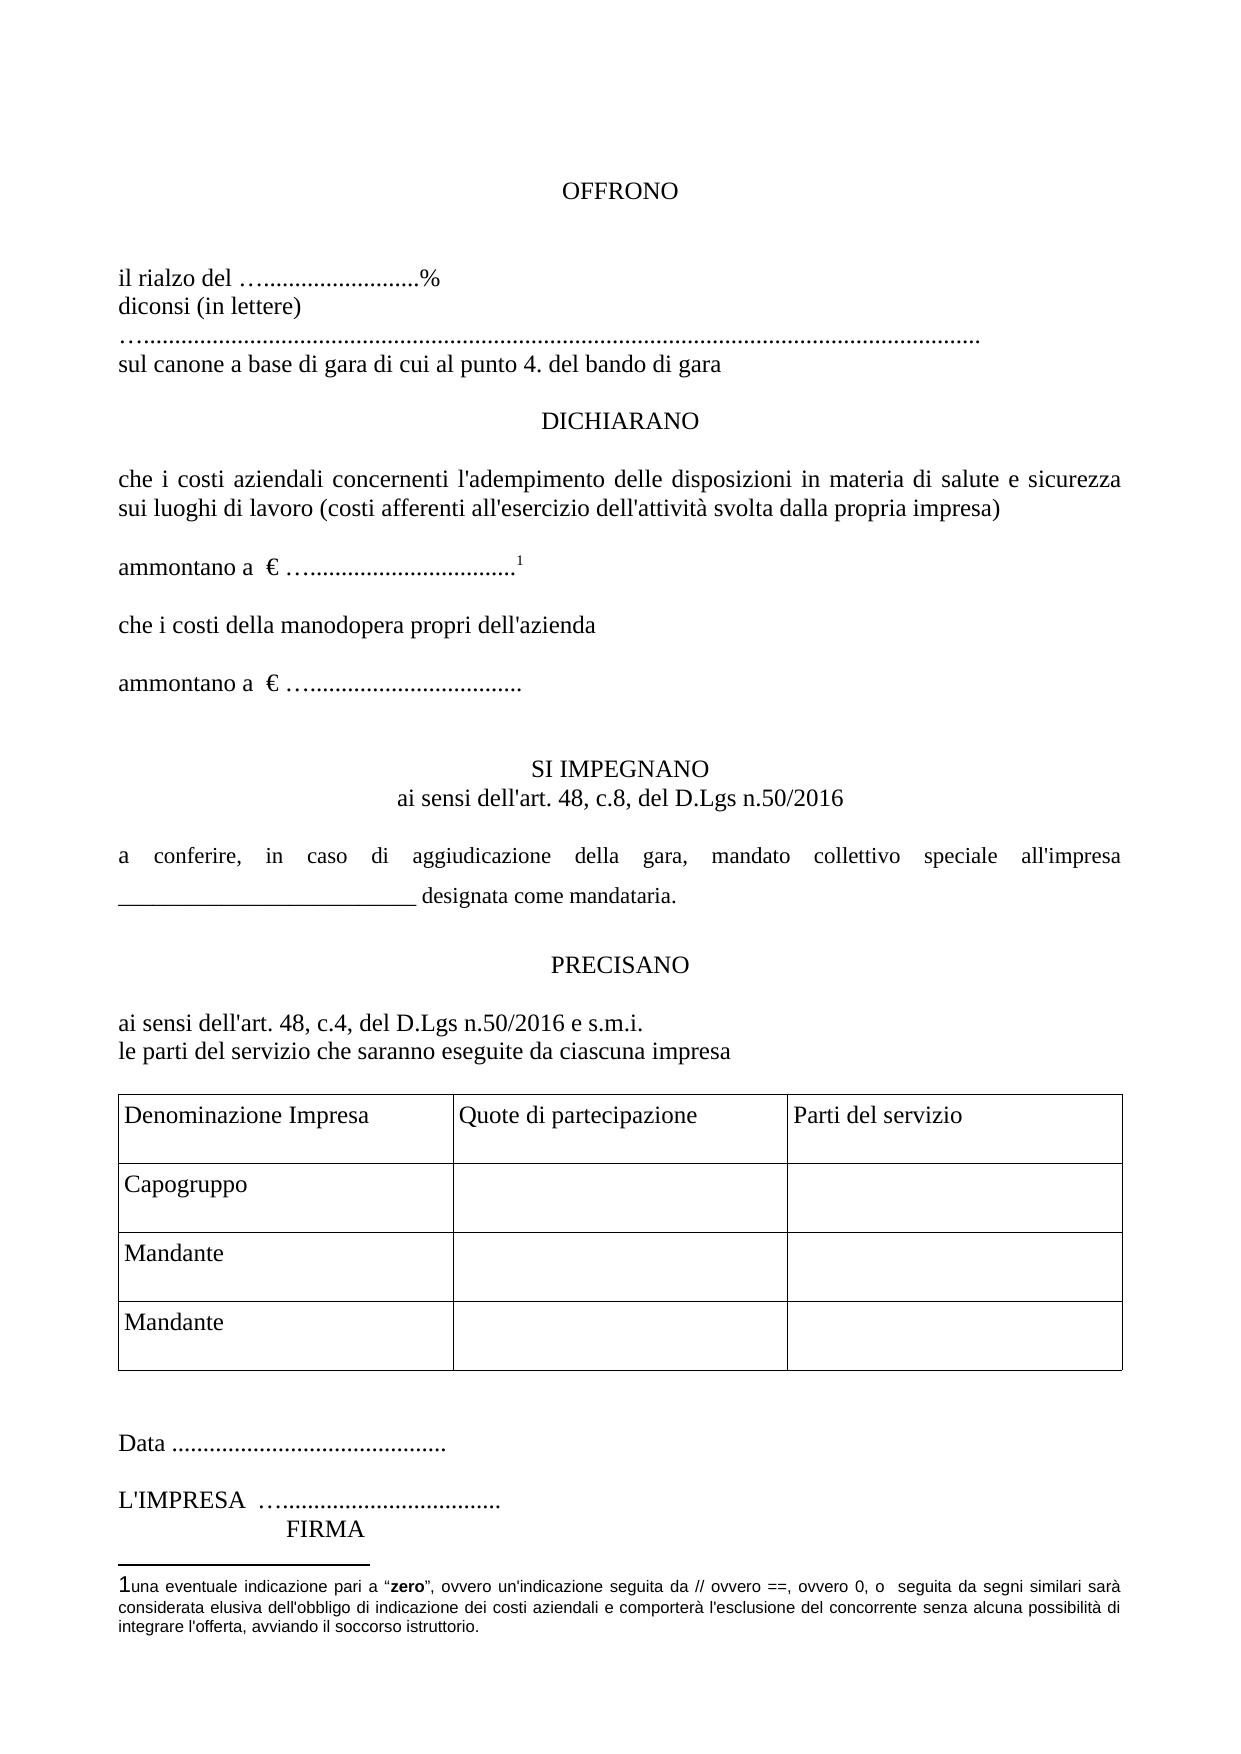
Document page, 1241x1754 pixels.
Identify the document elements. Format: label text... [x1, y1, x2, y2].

text OFFRONO [118, 176, 1122, 205]
text ai sensi dell'art. 48, c.4, del D.Lgs n.50/2016 e s.m.i. [118, 1008, 1122, 1036]
table_cell Mandante [119, 1302, 453, 1370]
table_cell Mandante [119, 1233, 453, 1301]
table_cell [788, 1164, 1122, 1232]
text una eventuale indicazione pari a “zero”, ovvero un'indicazione seguita da // ovvero ==, ovvero 0, o seguita da segni similari sarà considerata elusiva dell'obbligo di indicazione dei costi aziendali e comporterà l'esclusione del concorrente senza alcuna possibilità di integrare l'offerta, avviando il soccorso istruttorio. [118, 1571, 1122, 1636]
table_cell Capogruppo [119, 1164, 453, 1232]
text ai sensi dell'art. 48, c.8, del D.Lgs n.50/2016 [118, 783, 1122, 811]
table_cell [788, 1302, 1122, 1370]
text le parti del servizio che saranno eseguite da ciascuna impresa [118, 1036, 1122, 1065]
text Data ............................................ [118, 1428, 1122, 1457]
text sul canone a base di gara di cui al punto 4. del bando di gara [118, 349, 1122, 378]
table_cell [454, 1302, 787, 1370]
table_cell [788, 1233, 1122, 1301]
text L'IMPRESA …................................... FIRMA [118, 1485, 1122, 1543]
text diconsi (in lettere) …...................................................................................................................................... [118, 291, 1122, 349]
table_header Quote di partecipazione [454, 1095, 787, 1163]
table_header Denominazione Impresa [119, 1095, 453, 1163]
text PRECISANO [118, 950, 1122, 979]
text SI IMPEGNANO [118, 754, 1122, 783]
table_cell [454, 1233, 787, 1301]
text DICHIARANO [118, 406, 1122, 435]
text ammontano a € …................................. [118, 550, 1122, 581]
table_header Parti del servizio [788, 1095, 1122, 1163]
text che i costi della manodopera propri dell'azienda [118, 610, 1122, 639]
text ammontano a € ….................................. [118, 668, 1122, 696]
text a conferire, in caso di aggiudicazione della gara, mandato collettivo speciale all'impresa __________________________ designata come mandataria. [118, 840, 1122, 908]
table_cell [454, 1164, 787, 1232]
text che i costi aziendali concernenti l'adempimento delle disposizioni in materia di salute e sicurezza sui luoghi di lavoro (costi afferenti all'esercizio dell'attività svolta dalla propria impresa) [118, 464, 1122, 521]
text il rialzo del ….........................% [118, 263, 1122, 291]
